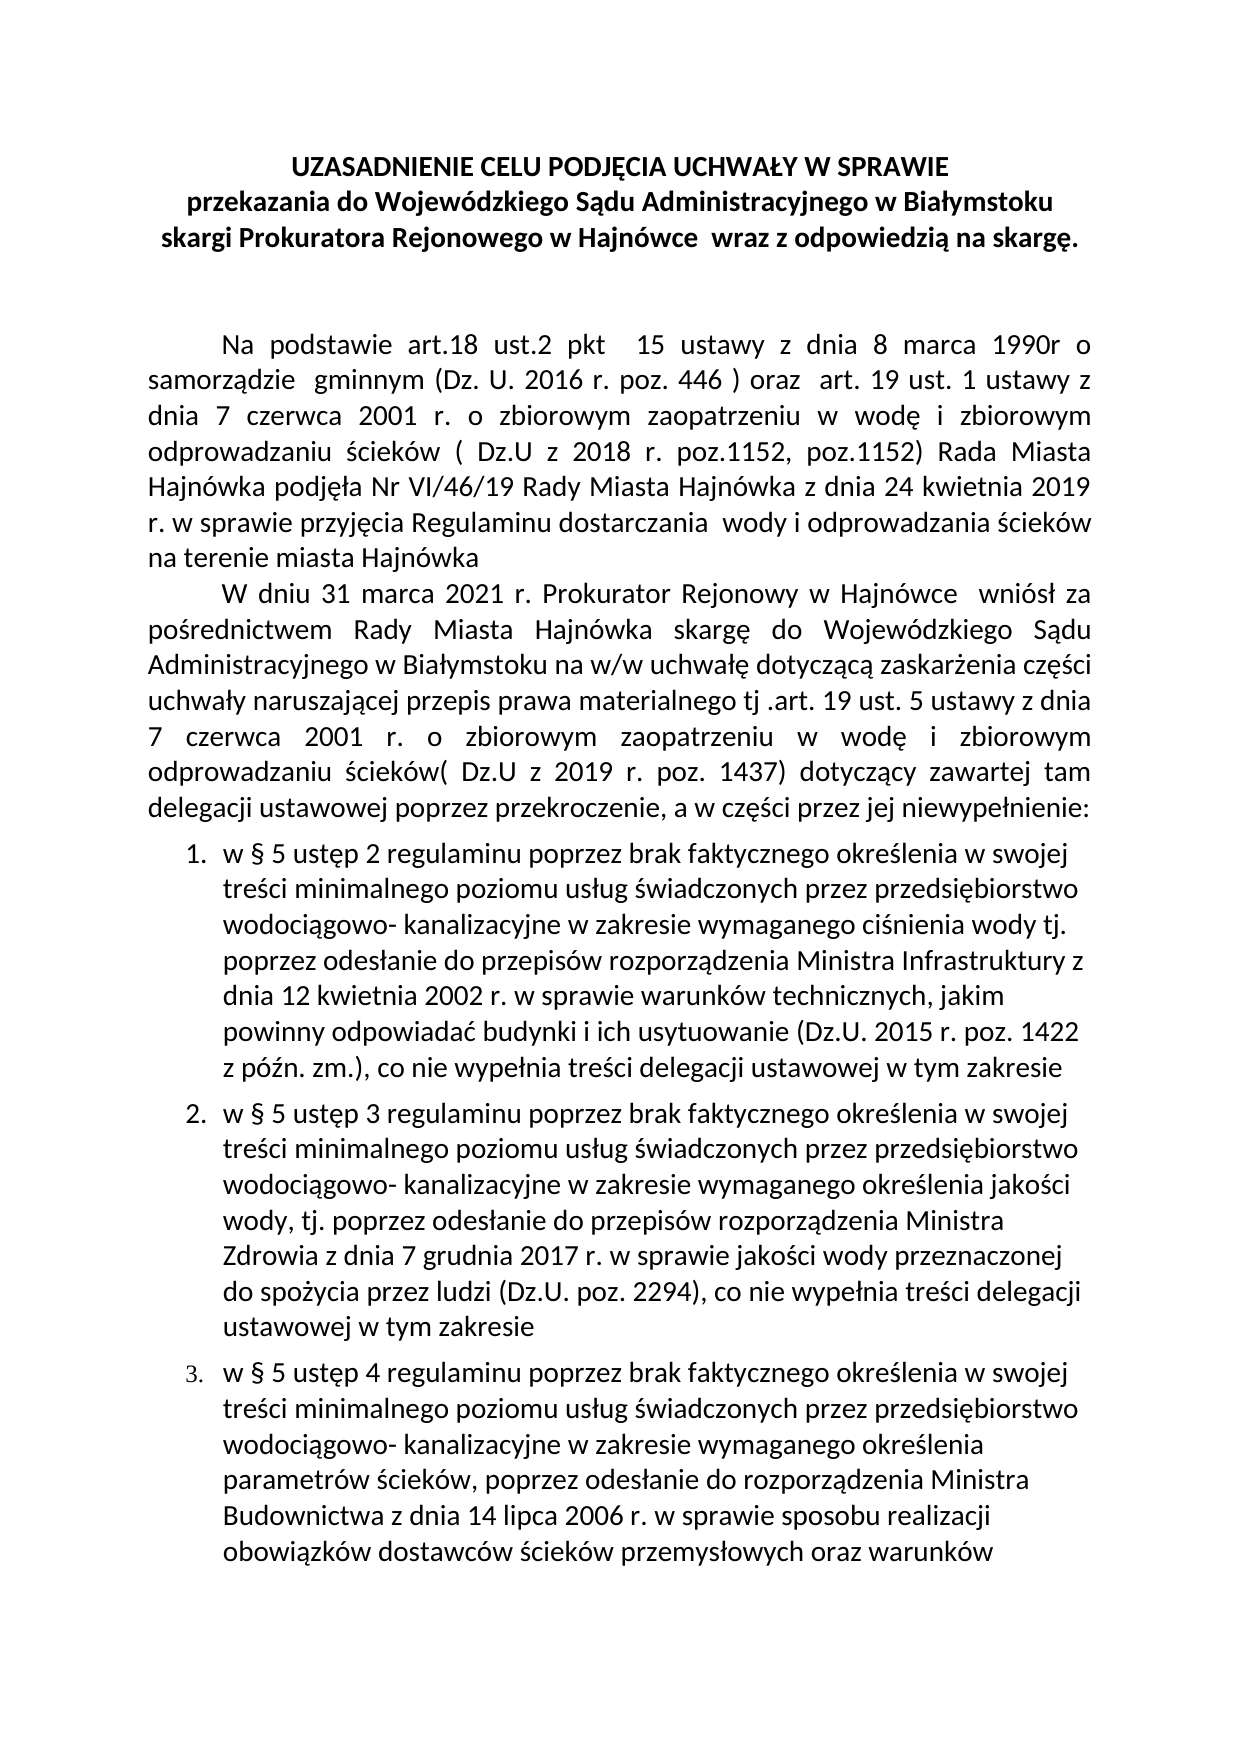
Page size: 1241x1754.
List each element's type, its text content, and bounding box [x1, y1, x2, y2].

text Na podstawie art.18 ust.2 pkt 15 ustawy z dnia 8 marca 1990r o samorządzie gminnym (Dz. U. 2016 r. poz. 446 ) oraz art. 19 ust. 1 ustawy z dnia 7 czerwca 2001 r. o zbiorowym zaopatrzeniu w wodę i zbiorowym odprowadzaniu ścieków ( Dz.U z 2018 r. poz.1152, poz.1152) Rada Miasta Hajnówka podjęła Nr VI/46/19 Rady Miasta Hajnówka z dnia 24 kwietnia 2019 r. w sprawie przyjęcia Regulaminu dostarczania wody i odprowadzania ścieków na terenie miasta Hajnówka [148, 326, 1093, 575]
list w § 5 ustęp 3 regulaminu poprzez brak faktycznego określenia w swojej treści minimalnego poziomu usług świadczonych przez przedsiębiorstwo wodociągowo- kanalizacyjne w zakresie wymaganego określenia jakości wody, tj. poprzez odesłanie do przepisów rozporządzenia Ministra Zdrowia z dnia 7 grudnia 2017 r. w sprawie jakości wody przeznaczonej do spożycia przez ludzi (Dz.U. poz. 2294), co nie wypełnia treści delegacji ustawowej w tym zakresie [185, 1095, 1093, 1344]
list w § 5 ustęp 4 regulaminu poprzez brak faktycznego określenia w swojej treści minimalnego poziomu usług świadczonych przez przedsiębiorstwo wodociągowo- kanalizacyjne w zakresie wymaganego określenia parametrów ścieków, poprzez odesłanie do rozporządzenia Ministra Budownictwa z dnia 14 lipca 2006 r. w sprawie sposobu realizacji obowiązków dostawców ścieków przemysłowych oraz warunków [185, 1354, 1093, 1568]
text UZASADNIENIE CELU PODJĘCIA UCHWAŁY W SPRAWIE [148, 148, 1093, 183]
text W dniu 31 marca 2021 r. Prokurator Rejonowy w Hajnówce wniósł za pośrednictwem Rady Miasta Hajnówka skargę do Wojewódzkiego Sądu Administracyjnego w Białymstoku na w/w uchwałę dotyczącą zaskarżenia części uchwały naruszającej przepis prawa materialnego tj .art. 19 ust. 5 ustawy z dnia 7 czerwca 2001 r. o zbiorowym zaopatrzeniu w wodę i zbiorowym odprowadzaniu ścieków( Dz.U z 2019 r. poz. 1437) dotyczący zawartej tam delegacji ustawowej poprzez przekroczenie, a w części przez jej niewypełnienie: [148, 575, 1093, 824]
list w § 5 ustęp 2 regulaminu poprzez brak faktycznego określenia w swojej treści minimalnego poziomu usług świadczonych przez przedsiębiorstwo wodociągowo- kanalizacyjne w zakresie wymaganego ciśnienia wody tj. poprzez odesłanie do przepisów rozporządzenia Ministra Infrastruktury z dnia 12 kwietnia 2002 r. w sprawie warunków technicznych, jakim powinny odpowiadać budynki i ich usytuowanie (Dz.U. 2015 r. poz. 1422 z późn. zm.), co nie wypełnia treści delegacji ustawowej w tym zakresie [185, 835, 1093, 1084]
text przekazania do Wojewódzkiego Sądu Administracyjnego w Białymstoku skargi Prokuratora Rejonowego w Hajnówce wraz z odpowiedzią na skargę. [148, 183, 1093, 254]
